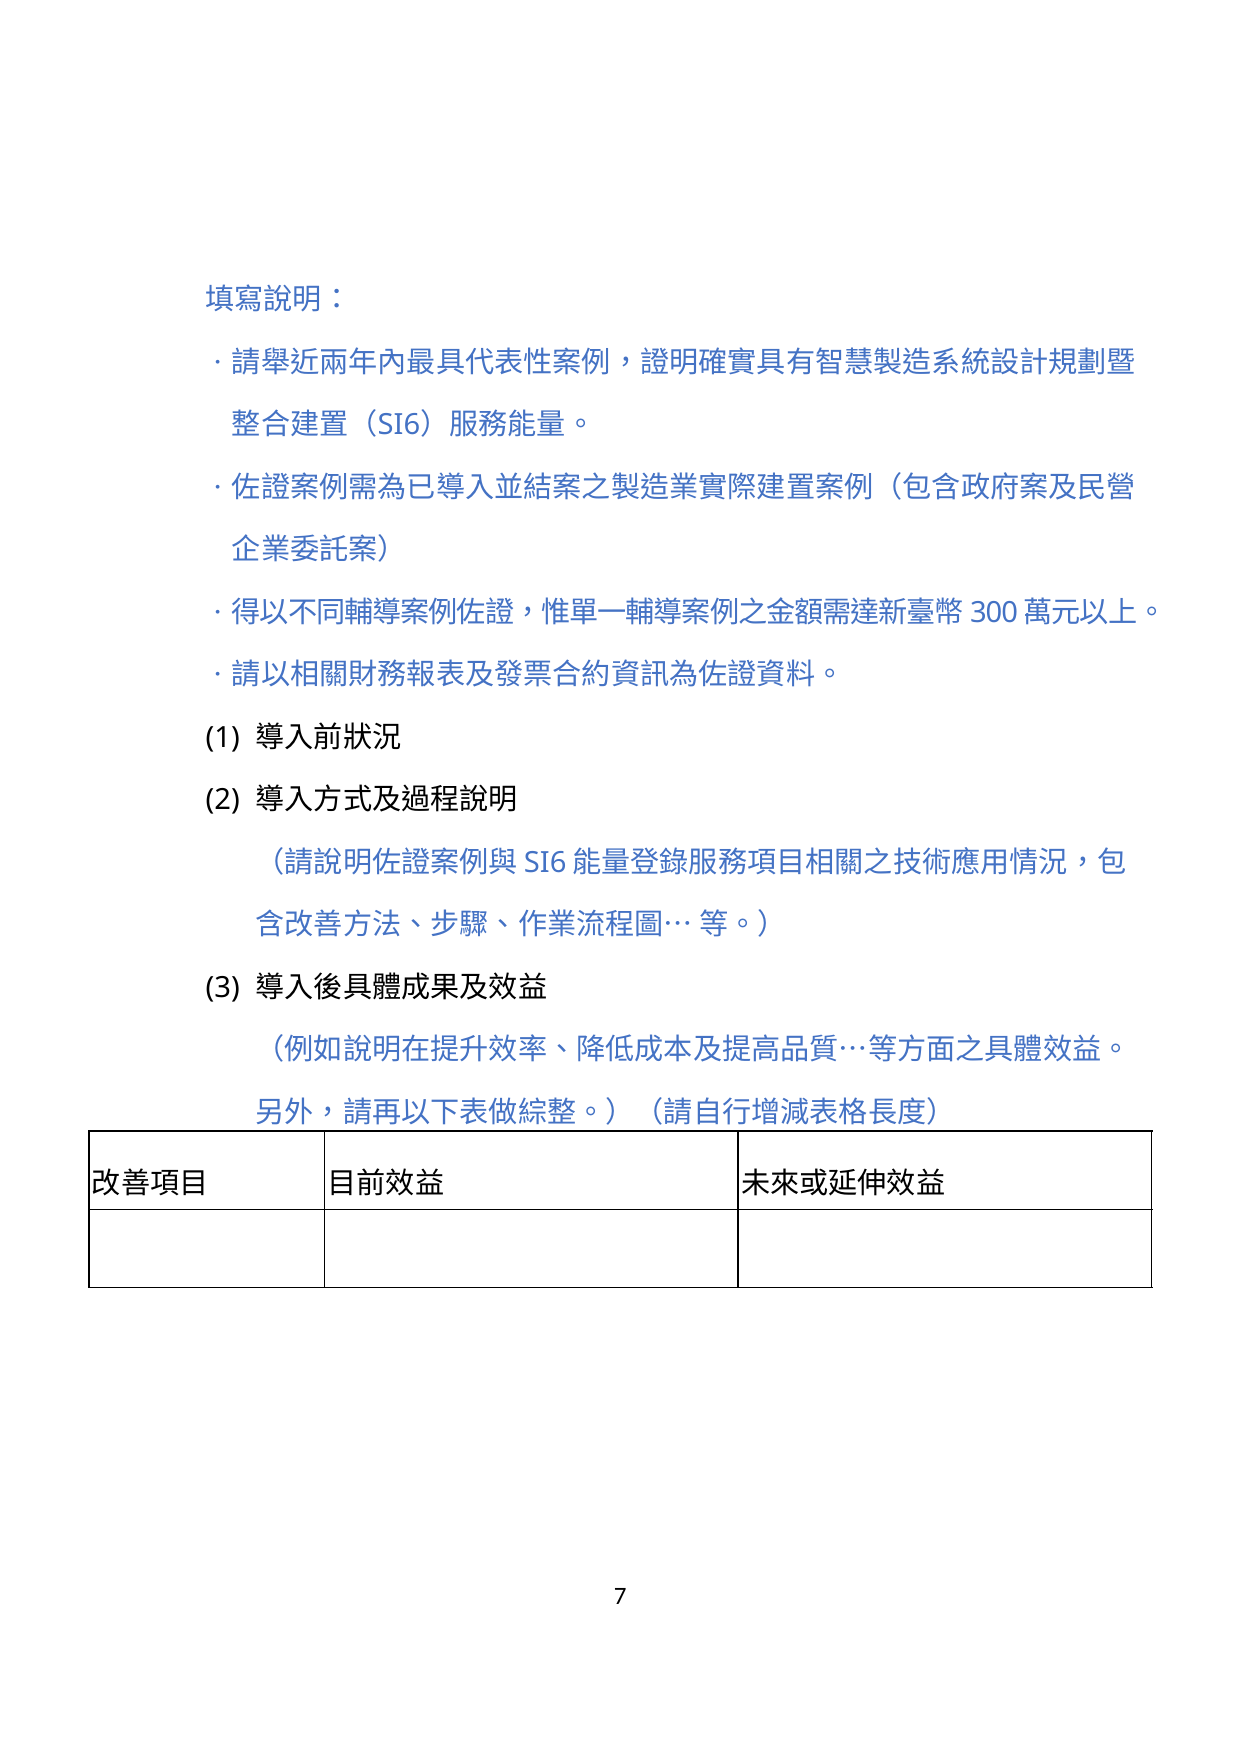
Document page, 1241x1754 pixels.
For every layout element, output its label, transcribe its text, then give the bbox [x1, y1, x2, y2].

text 填寫說明： [205, 255, 1152, 318]
list 佐證案例需為已導入並結案之製造業實際建置案例（包含政府案及民營企業委託案） [213, 443, 1152, 568]
table_cell [739, 1210, 1151, 1287]
table_header 未來或延伸效益 [739, 1132, 1151, 1208]
list 導入方式及過程說明 [205, 755, 1152, 818]
list 請舉近兩年內最具代表性案例，證明確實具有智慧製造系統設計規劃暨整合建置（SI6）服務能量。 [213, 318, 1152, 443]
list 導入前狀況 [205, 693, 1152, 755]
list 得以不同輔導案例佐證，惟單一輔導案例之金額需達新臺幣300萬元以上。 [213, 568, 1152, 630]
text （請說明佐證案例與SI6能量登錄服務項目相關之技術應用情況，包含改善方法、步驟、作業流程圖… 等。） [255, 818, 1152, 943]
table_header 改善項目 [90, 1132, 324, 1208]
list 請以相關財務報表及發票合約資訊為佐證資料。 [213, 630, 1152, 693]
text （例如說明在提升效率、降低成本及提高品質…等方面之具體效益。另外，請再以下表做綜整。）（請自行增減表格長度） [255, 1005, 1152, 1130]
table_cell [325, 1210, 737, 1287]
table_cell [90, 1210, 324, 1287]
table_header 目前效益 [325, 1132, 737, 1208]
list 導入後具體成果及效益 [205, 943, 1152, 1005]
